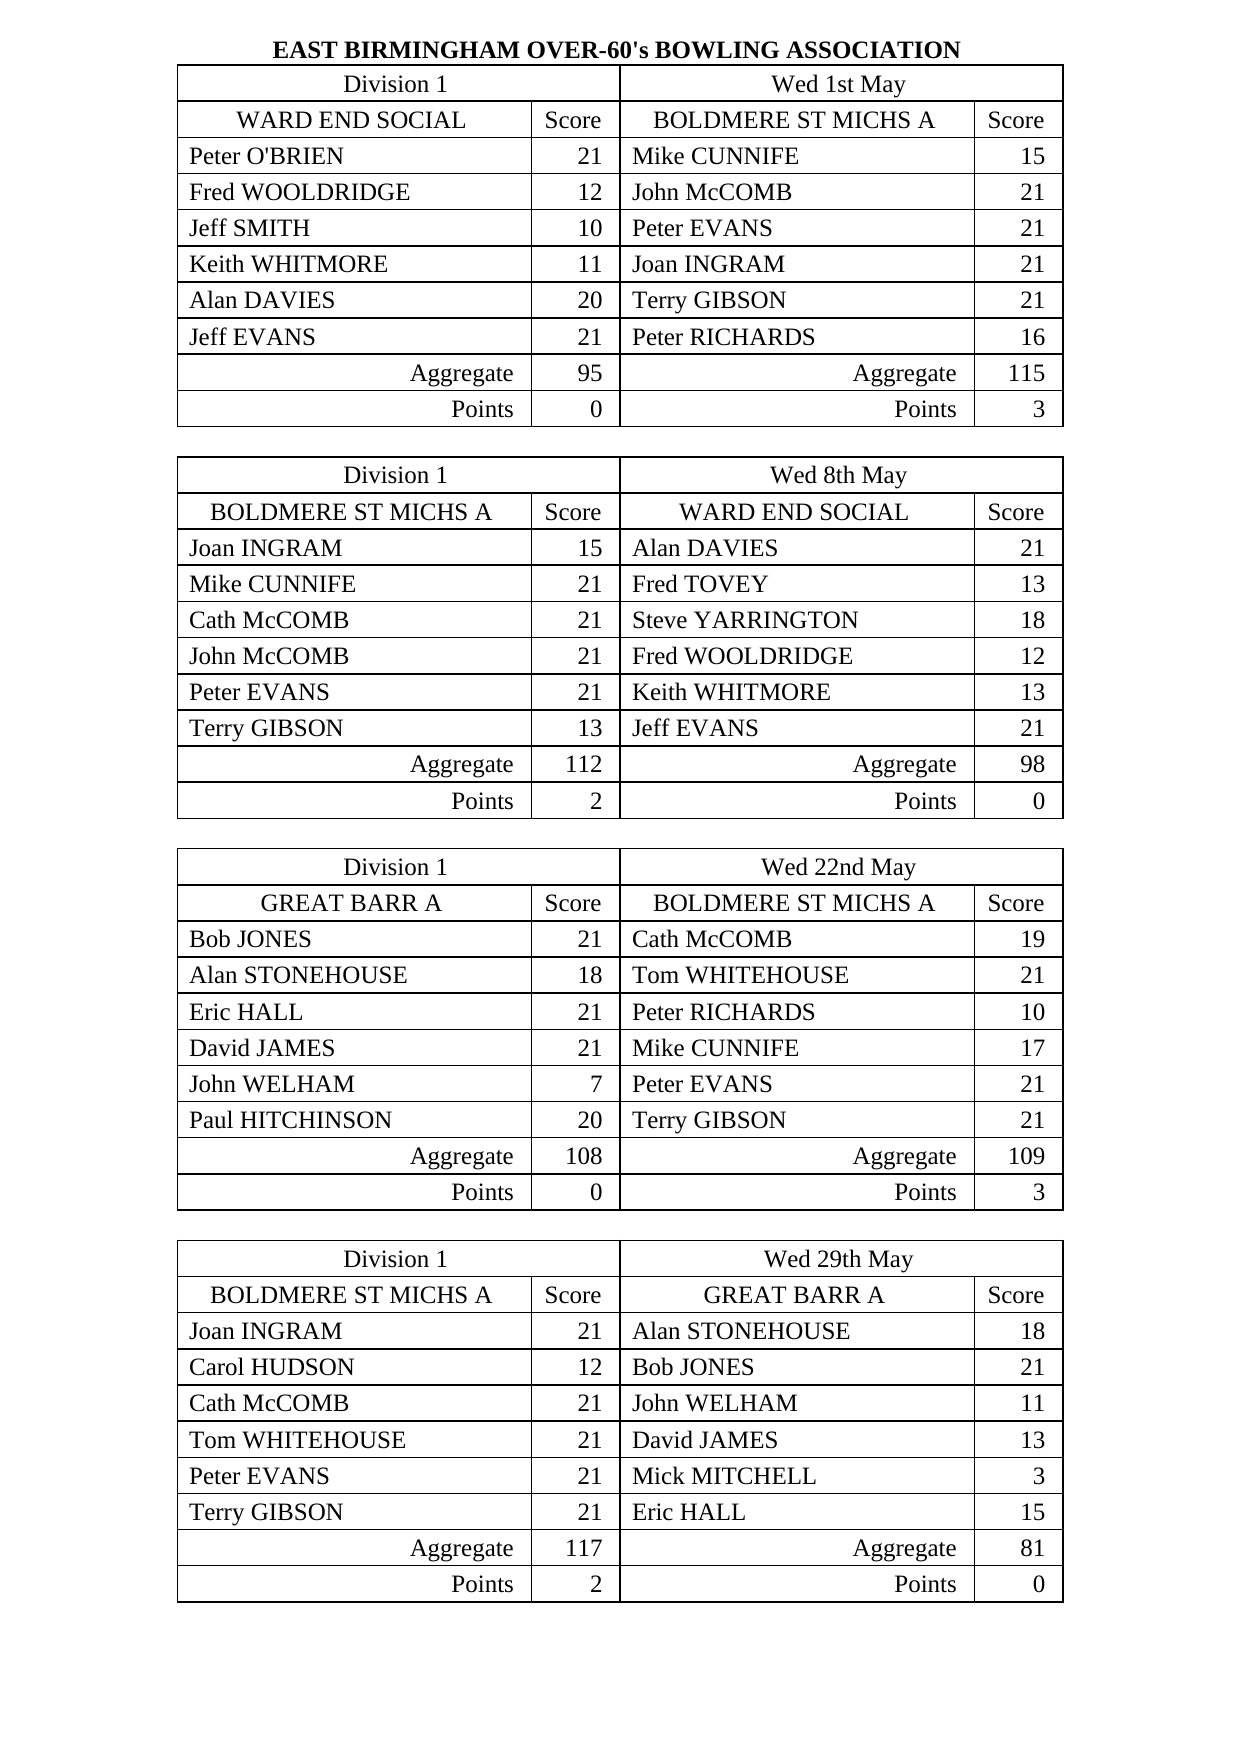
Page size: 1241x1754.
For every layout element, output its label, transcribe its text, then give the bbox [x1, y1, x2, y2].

table_cell Peter O'BRIEN [178, 138, 531, 173]
table_cell Terry GIBSON [178, 1494, 531, 1529]
table_cell 0 [532, 391, 619, 426]
table_cell 21 [975, 711, 1062, 745]
table_cell Keith WHITMORE [178, 247, 531, 281]
table_cell Peter EVANS [621, 1066, 974, 1101]
table_cell 11 [532, 247, 619, 281]
table_cell Score [975, 102, 1062, 136]
table_cell Points [621, 783, 974, 817]
table_cell 21 [532, 1030, 619, 1064]
table_cell 21 [975, 1102, 1062, 1137]
table_cell BOLDMERE ST MICHS A [621, 886, 974, 920]
table_cell 21 [532, 319, 619, 353]
table_cell 16 [975, 319, 1062, 353]
table_cell 21 [532, 602, 619, 637]
table_cell Mike CUNNIFE [621, 138, 974, 173]
table_cell Alan STONEHOUSE [621, 1313, 974, 1348]
table_cell Peter EVANS [178, 675, 531, 709]
table_cell Bob JONES [621, 1350, 974, 1384]
table_cell Cath McCOMB [621, 922, 974, 956]
table_cell 18 [975, 602, 1062, 637]
table_cell 109 [975, 1138, 1062, 1173]
table_cell 3 [975, 1175, 1062, 1209]
table_cell 10 [532, 210, 619, 245]
table_cell Alan DAVIES [178, 283, 531, 317]
table_cell 21 [532, 675, 619, 709]
table_cell Points [178, 1566, 531, 1601]
table_cell 13 [532, 711, 619, 745]
table_cell Points [621, 391, 974, 426]
table_header Division 1 [178, 66, 619, 100]
table_cell Score [532, 886, 619, 920]
table_cell 21 [532, 138, 619, 173]
table_cell 21 [532, 566, 619, 601]
table_cell Eric HALL [178, 994, 531, 1028]
table_cell Aggregate [621, 355, 974, 389]
table_cell Tom WHITEHOUSE [621, 958, 974, 992]
table_cell Eric HALL [621, 1494, 974, 1529]
table_cell 13 [975, 675, 1062, 709]
table_cell 0 [975, 1566, 1062, 1601]
table_cell 21 [532, 922, 619, 956]
table_cell Carol HUDSON [178, 1350, 531, 1384]
table_cell 21 [975, 958, 1062, 992]
table_cell Score [532, 1277, 619, 1312]
table_cell Peter RICHARDS [621, 319, 974, 353]
table_cell Jeff EVANS [621, 711, 974, 745]
table_cell Mick MITCHELL [621, 1458, 974, 1492]
table_cell 21 [975, 1350, 1062, 1384]
table_cell 98 [975, 747, 1062, 781]
table_cell John McCOMB [178, 638, 531, 673]
table_cell 13 [975, 566, 1062, 601]
table_cell 81 [975, 1530, 1062, 1565]
table_cell Joan INGRAM [178, 1313, 531, 1348]
table_cell BOLDMERE ST MICHS A [621, 102, 974, 136]
table_cell Joan INGRAM [621, 247, 974, 281]
table_cell 3 [975, 1458, 1062, 1492]
table_cell 21 [975, 1066, 1062, 1101]
table_cell 21 [975, 210, 1062, 245]
table_cell John WELHAM [621, 1386, 974, 1420]
table_cell Aggregate [178, 1530, 531, 1565]
table_cell 7 [532, 1066, 619, 1101]
table_cell Fred WOOLDRIDGE [178, 174, 531, 209]
table_header Wed 8th May [621, 458, 1062, 492]
table_cell 21 [975, 283, 1062, 317]
table_header Division 1 [178, 1241, 619, 1276]
table_cell GREAT BARR A [178, 886, 531, 920]
table_cell Points [178, 391, 531, 426]
table_cell Score [975, 886, 1062, 920]
table_cell 15 [975, 138, 1062, 173]
table_cell 13 [975, 1422, 1062, 1456]
table_cell Score [532, 102, 619, 136]
table_cell 11 [975, 1386, 1062, 1420]
table_cell 20 [532, 1102, 619, 1137]
table_cell Keith WHITMORE [621, 675, 974, 709]
table_cell Terry GIBSON [621, 1102, 974, 1137]
table_cell Steve YARRINGTON [621, 602, 974, 637]
table_cell 21 [532, 638, 619, 673]
table_cell 95 [532, 355, 619, 389]
table_cell 19 [975, 922, 1062, 956]
table_header Division 1 [178, 458, 619, 492]
table_cell 20 [532, 283, 619, 317]
table_cell 21 [532, 994, 619, 1028]
table_cell Score [532, 494, 619, 528]
table_cell BOLDMERE ST MICHS A [178, 1277, 531, 1312]
table_cell 115 [975, 355, 1062, 389]
table_cell 0 [975, 783, 1062, 817]
table_cell 117 [532, 1530, 619, 1565]
table_cell 3 [975, 391, 1062, 426]
table_cell John WELHAM [178, 1066, 531, 1101]
table_cell Fred WOOLDRIDGE [621, 638, 974, 673]
table_cell Points [178, 783, 531, 817]
table_header Wed 29th May [621, 1241, 1062, 1276]
table_cell Score [975, 1277, 1062, 1312]
table_cell Alan DAVIES [621, 530, 974, 564]
table_cell 21 [975, 174, 1062, 209]
table_cell Aggregate [621, 1138, 974, 1173]
table_cell Aggregate [621, 747, 974, 781]
table_cell Mike CUNNIFE [621, 1030, 974, 1064]
table_cell Paul HITCHINSON [178, 1102, 531, 1137]
table_cell 15 [532, 530, 619, 564]
table_cell WARD END SOCIAL [178, 102, 531, 136]
table_cell Peter EVANS [621, 210, 974, 245]
table_cell 0 [532, 1175, 619, 1209]
table_cell Terry GIBSON [178, 711, 531, 745]
table_cell Jeff EVANS [178, 319, 531, 353]
table_header Division 1 [178, 849, 619, 884]
table_cell 21 [532, 1313, 619, 1348]
table_cell Aggregate [178, 747, 531, 781]
table_cell BOLDMERE ST MICHS A [178, 494, 531, 528]
table_cell David JAMES [178, 1030, 531, 1064]
table_cell Points [621, 1175, 974, 1209]
table_cell 21 [532, 1422, 619, 1456]
table_cell 2 [532, 783, 619, 817]
table_cell 21 [975, 247, 1062, 281]
table_cell Peter EVANS [178, 1458, 531, 1492]
table_cell Score [975, 494, 1062, 528]
table_cell Alan STONEHOUSE [178, 958, 531, 992]
table_cell 2 [532, 1566, 619, 1601]
table_cell Points [621, 1566, 974, 1601]
table_cell 21 [532, 1494, 619, 1529]
table_cell WARD END SOCIAL [621, 494, 974, 528]
table_cell Terry GIBSON [621, 283, 974, 317]
table_cell 112 [532, 747, 619, 781]
table_cell 21 [532, 1458, 619, 1492]
table_cell Mike CUNNIFE [178, 566, 531, 601]
table_cell Fred TOVEY [621, 566, 974, 601]
table_header Wed 22nd May [621, 849, 1062, 884]
table_cell David JAMES [621, 1422, 974, 1456]
table_cell John McCOMB [621, 174, 974, 209]
table_cell Tom WHITEHOUSE [178, 1422, 531, 1456]
table_cell Aggregate [621, 1530, 974, 1565]
table_cell Aggregate [178, 355, 531, 389]
table_cell 18 [532, 958, 619, 992]
table_cell Aggregate [178, 1138, 531, 1173]
table_cell Peter RICHARDS [621, 994, 974, 1028]
table_cell Cath McCOMB [178, 1386, 531, 1420]
table_cell Bob JONES [178, 922, 531, 956]
table_cell Joan INGRAM [178, 530, 531, 564]
table_header Wed 1st May [621, 66, 1062, 100]
table_cell 17 [975, 1030, 1062, 1064]
table_cell 12 [975, 638, 1062, 673]
table_cell Points [178, 1175, 531, 1209]
table_cell Cath McCOMB [178, 602, 531, 637]
table_cell 12 [532, 1350, 619, 1384]
table_cell Jeff SMITH [178, 210, 531, 245]
table_cell 18 [975, 1313, 1062, 1348]
table_cell 12 [532, 174, 619, 209]
table_cell 10 [975, 994, 1062, 1028]
table_cell 21 [975, 530, 1062, 564]
table_cell 108 [532, 1138, 619, 1173]
table_cell 15 [975, 1494, 1062, 1529]
table_cell GREAT BARR A [621, 1277, 974, 1312]
table_cell 21 [532, 1386, 619, 1420]
